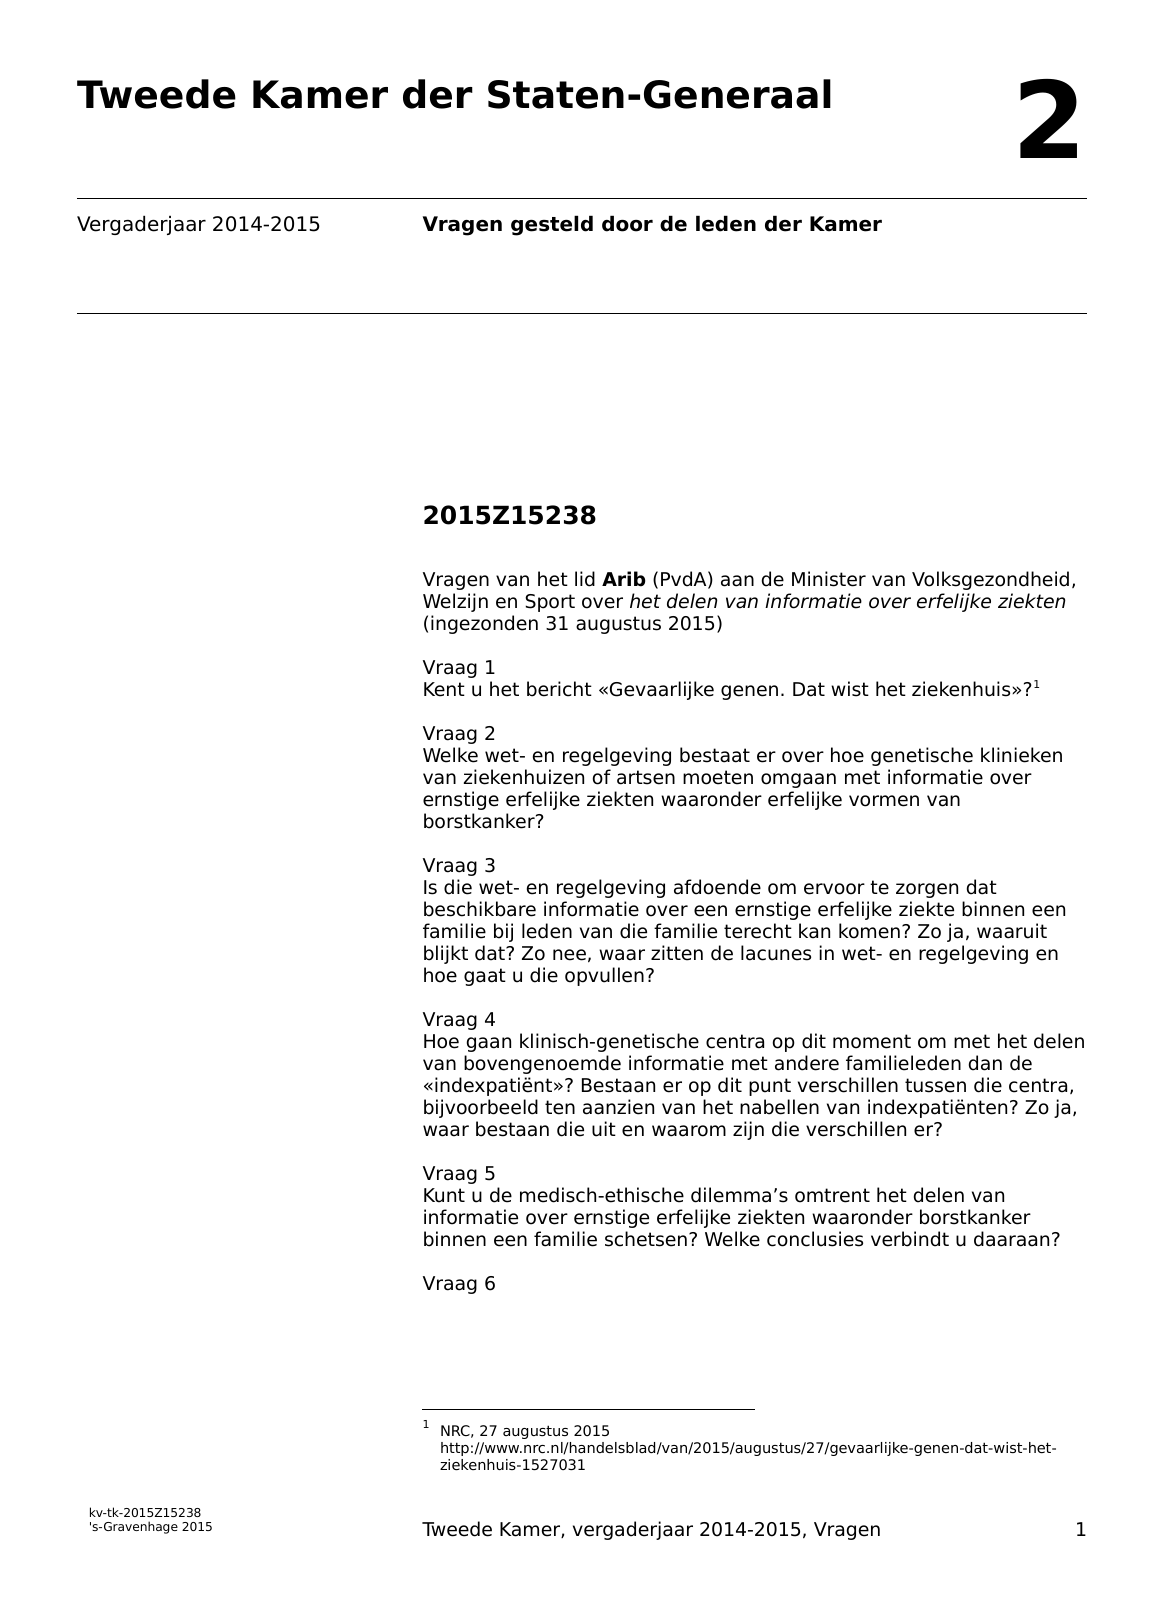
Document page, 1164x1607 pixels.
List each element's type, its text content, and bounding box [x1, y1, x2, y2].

text Vragen van het lid Arib (PvdA) aan de Minister van Volksgezondheid, Welzijn en Sport over het delen van informatie over erfelijke ziekten (ingezonden 31 augustus 2015) [422, 569, 1087, 635]
text Hoe gaan klinisch-genetische centra op dit moment om met het delen van bovengenoemde informatie met andere familieleden dan de «indexpatiënt»? Bestaan er op dit punt verschillen tussen die centra, bijvoorbeeld ten aanzien van het nabellen van indexpatiënten? Zo ja, waar bestaan die uit en waarom zijn die verschillen er? [422, 1031, 1087, 1141]
text Vraag 4 [422, 1009, 1087, 1031]
text 's-Gravenhage 2015 [88, 1520, 323, 1534]
text 2015Z15238 [422, 501, 1087, 531]
text Is die wet- en regelgeving afdoende om ervoor te zorgen dat beschikbare informatie over een ernstige erfelijke ziekte binnen een familie bij leden van die familie terecht kan komen? Zo ja, waaruit blijkt dat? Zo nee, waar zitten de lacunes in wet- en regelgeving en hoe gaat u die opvullen? [422, 877, 1087, 987]
text Welke wet- en regelgeving bestaat er over hoe genetische klinieken van ziekenhuizen of artsen moeten omgaan met informatie over ernstige erfelijke ziekten waaronder erfelijke vormen van borstkanker? [422, 745, 1087, 833]
text NRC, 27 augustus 2015 http://www.nrc.nl/handelsblad/van/2015/augustus/27/gevaarlijke-genen-dat-wist-het-ziekenhuis-1527031 [422, 1418, 1087, 1474]
text kv-tk-2015Z15238 [88, 1506, 323, 1520]
table_cell Vergaderjaar 2014-2015 [77, 199, 422, 313]
text Vraag 1 [422, 657, 1087, 679]
table_header 2 [886, 59, 1087, 198]
text Vraag 2 [422, 723, 1087, 745]
text Vraag 6 [422, 1273, 1087, 1295]
table_cell Vragen gesteld door de leden der Kamer [422, 199, 1087, 313]
text Kunt u de medisch-ethische dilemma’s omtrent het delen van informatie over ernstige erfelijke ziekten waaronder borstkanker binnen een familie schetsen? Welke conclusies verbindt u daaraan? [422, 1185, 1087, 1251]
text Kent u het bericht «Gevaarlijke genen. Dat wist het ziekenhuis»? [422, 679, 1087, 701]
text Vraag 3 [422, 855, 1087, 877]
text Vraag 5 [422, 1163, 1087, 1185]
table_header Tweede Kamer der Staten-Generaal [77, 59, 886, 198]
